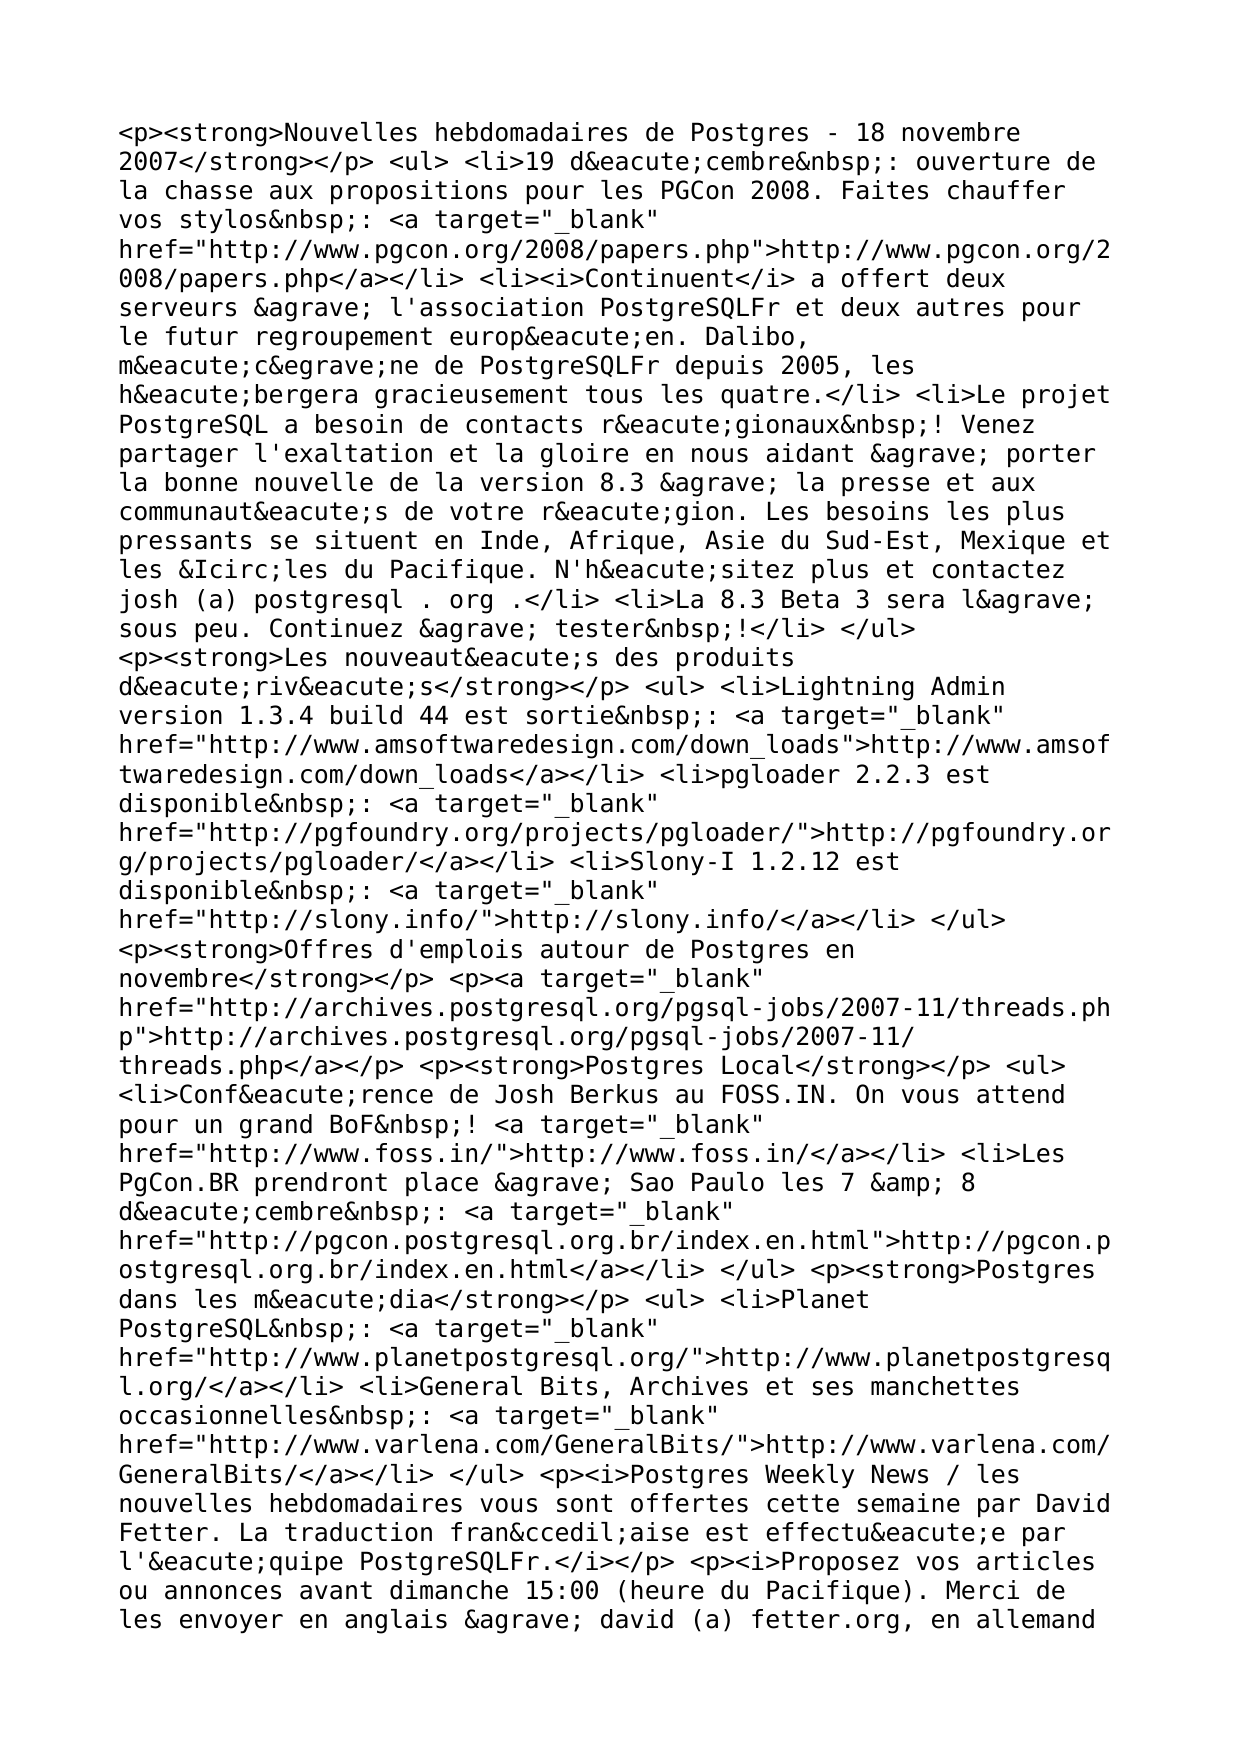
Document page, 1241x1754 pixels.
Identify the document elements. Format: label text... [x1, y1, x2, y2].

text <p><strong>Nouvelles hebdomadaires de Postgres - 18 novembre 2007</strong></p> <ul> <li>19 d&eacute;cembre&nbsp;: ouverture de la chasse aux propositions pour les PGCon 2008. Faites chauffer vos stylos&nbsp;: <a target="_blank" href="http://www.pgcon.org/2008/papers.php">http://www.pgcon.org/2008/papers.php</a></li> <li><i>Continuent</i> a offert deux serveurs &agrave; l'association PostgreSQLFr et deux autres pour le futur regroupement europ&eacute;en. Dalibo, m&eacute;c&egrave;ne de PostgreSQLFr depuis 2005, les h&eacute;bergera gracieusement tous les quatre.</li> <li>Le projet PostgreSQL a besoin de contacts r&eacute;gionaux&nbsp;! Venez partager l'exaltation et la gloire en nous aidant &agrave; porter la bonne nouvelle de la version 8.3 &agrave; la presse et aux communaut&eacute;s de votre r&eacute;gion. Les besoins les plus pressants se situent en Inde, Afrique, Asie du Sud-Est, Mexique et les &Icirc;les du Pacifique. N'h&eacute;sitez plus et contactez josh (a) postgresql . org .</li> <li>La 8.3 Beta 3 sera l&agrave; sous peu. Continuez &agrave; tester&nbsp;!</li> </ul> <p><strong>Les nouveaut&eacute;s des produits d&eacute;riv&eacute;s</strong></p> <ul> <li>Lightning Admin version 1.3.4 build 44 est sortie&nbsp;: <a target="_blank" href="http://www.amsoftwaredesign.com/down_loads">http://www.amsoftwaredesign.com/down_loads</a></li> <li>pgloader 2.2.3 est disponible&nbsp;: <a target="_blank" href="http://pgfoundry.org/projects/pgloader/">http://pgfoundry.org/projects/pgloader/</a></li> <li>Slony-I 1.2.12 est disponible&nbsp;: <a target="_blank" href="http://slony.info/">http://slony.info/</a></li> </ul> <p><strong>Offres d'emplois autour de Postgres en novembre</strong></p> <p><a target="_blank" href="http://archives.postgresql.org/pgsql-jobs/2007-11/threads.php">http://archives.postgresql.org/pgsql-jobs/2007-11/threads.php</a></p> <p><strong>Postgres Local</strong></p> <ul> <li>Conf&eacute;rence de Josh Berkus au FOSS.IN. On vous attend pour un grand BoF&nbsp;! <a target="_blank" href="http://www.foss.in/">http://www.foss.in/</a></li> <li>Les PgCon.BR prendront place &agrave; Sao Paulo les 7 &amp; 8 d&eacute;cembre&nbsp;: <a target="_blank" href="http://pgcon.postgresql.org.br/index.en.html">http://pgcon.postgresql.org.br/index.en.html</a></li> </ul> <p><strong>Postgres dans les m&eacute;dia</strong></p> <ul> <li>Planet PostgreSQL&nbsp;: <a target="_blank" href="http://www.planetpostgresql.org/">http://www.planetpostgresql.org/</a></li> <li>General Bits, Archives et ses manchettes occasionnelles&nbsp;: <a target="_blank" href="http://www.varlena.com/GeneralBits/">http://www.varlena.com/GeneralBits/</a></li> </ul> <p><i>Postgres Weekly News / les nouvelles hebdomadaires vous sont offertes cette semaine par David Fetter. La traduction fran&ccedil;aise est effectu&eacute;e par l'&eacute;quipe PostgreSQLFr.</i></p> <p><i>Proposez vos articles ou annonces avant dimanche 15:00 (heure du Pacifique). Merci de les envoyer en anglais &agrave; david (a) fetter.org, en allemand [118, 118, 1122, 1635]
